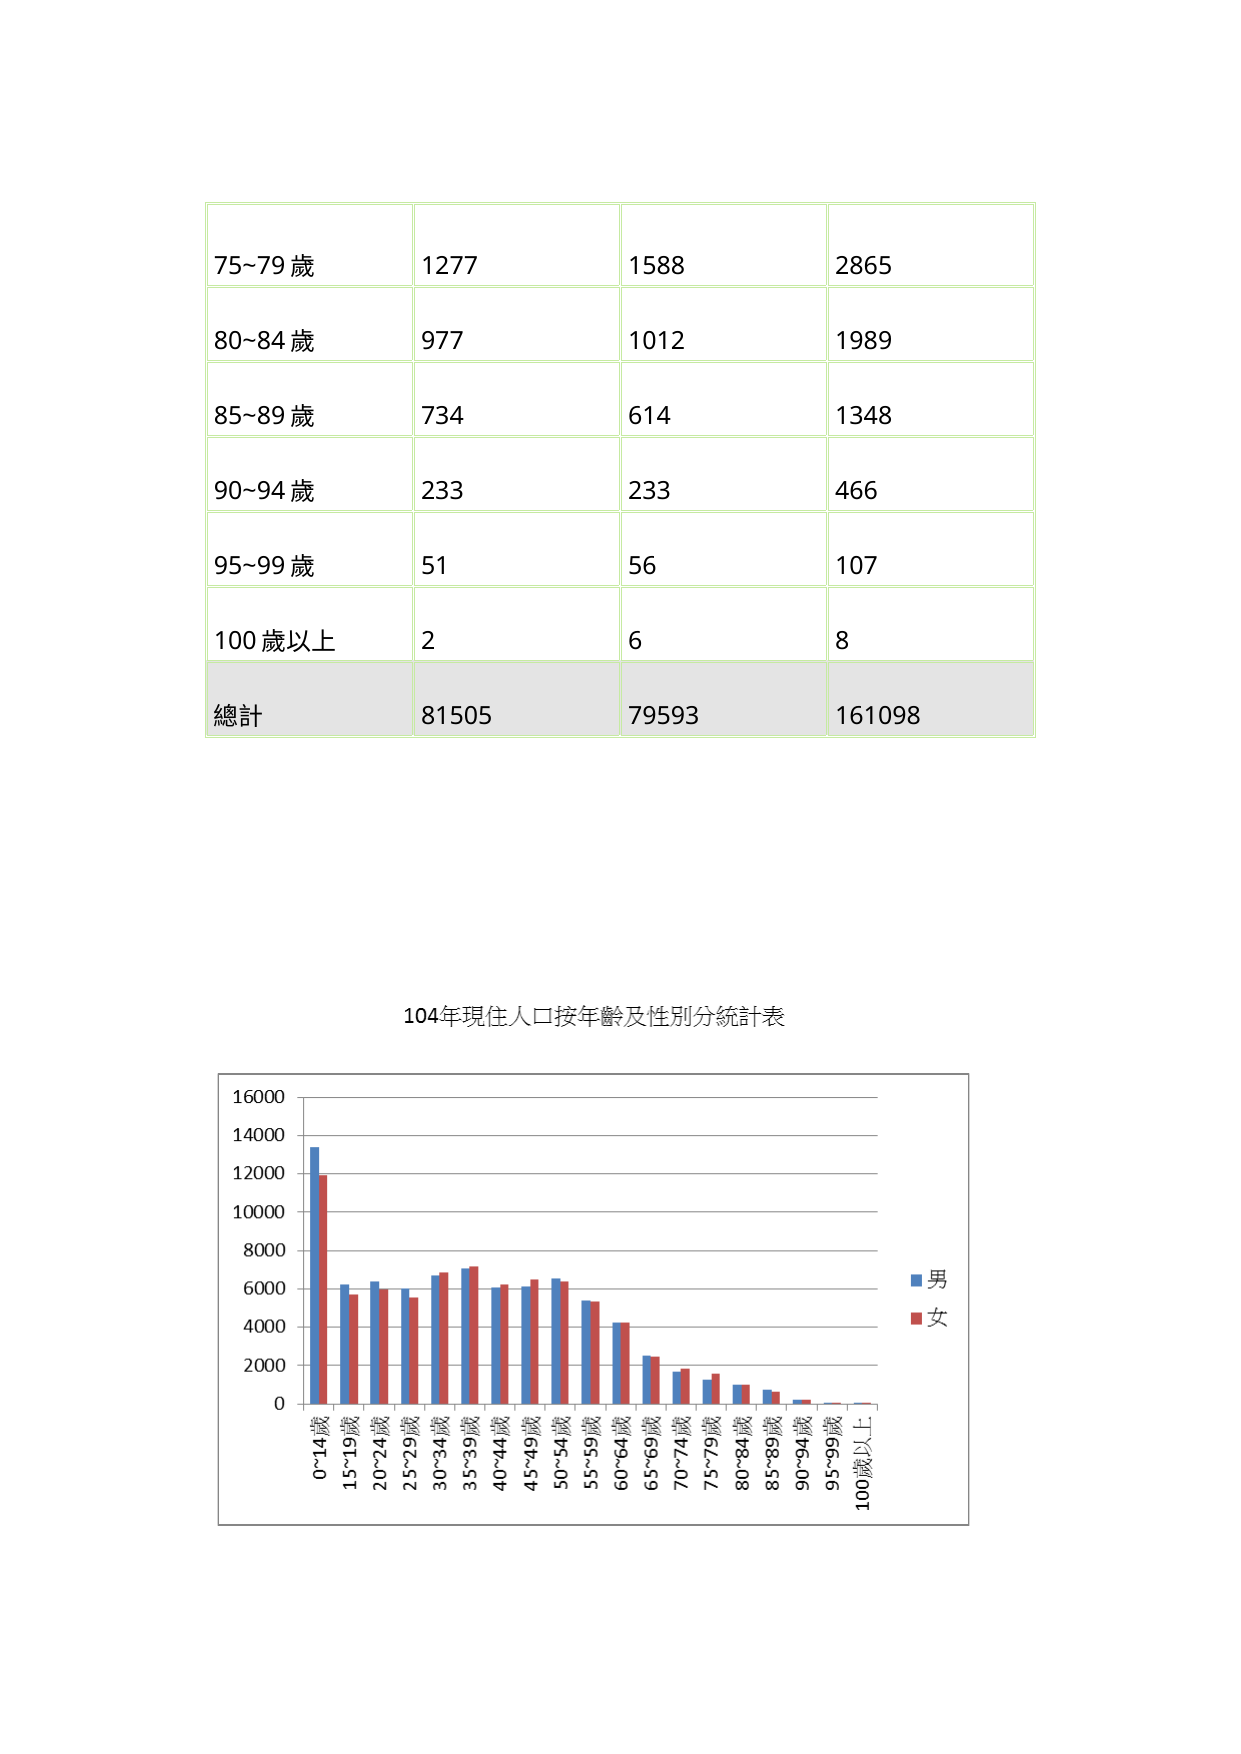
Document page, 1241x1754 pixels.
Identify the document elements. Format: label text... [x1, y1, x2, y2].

table_cell 1588 [622, 205, 826, 285]
table_cell 80~84歲 [208, 288, 412, 360]
table_cell 2865 [829, 205, 1033, 285]
table_cell 8 [829, 588, 1033, 660]
table_cell 734 [415, 363, 619, 435]
table_cell 90~94歲 [208, 438, 412, 510]
table_cell 161098 [829, 663, 1033, 735]
table_cell 81505 [415, 663, 619, 735]
table_cell 1277 [415, 205, 619, 285]
table_cell 6 [622, 588, 826, 660]
picture [217, 1073, 970, 1526]
table_cell 95~99歲 [208, 513, 412, 585]
table_cell 85~89歲 [208, 363, 412, 435]
table_cell 1348 [829, 363, 1033, 435]
table_cell 51 [415, 513, 619, 585]
table_cell 466 [829, 438, 1033, 510]
picture [387, 994, 824, 1053]
table_cell 233 [622, 438, 826, 510]
table_cell 79593 [622, 663, 826, 735]
table_header [199, 165, 1041, 805]
table_cell 107 [829, 513, 1033, 585]
table_cell 總計 [208, 663, 412, 735]
table_cell 1012 [622, 288, 826, 360]
table_cell 56 [622, 513, 826, 585]
table_cell 233 [415, 438, 619, 510]
table_cell 2 [415, 588, 619, 660]
table_cell 100歲以上 [208, 588, 412, 660]
table_cell 614 [622, 363, 826, 435]
table_cell 75~79歲 [208, 205, 412, 285]
table_cell 977 [415, 288, 619, 360]
table_cell 1989 [829, 288, 1033, 360]
